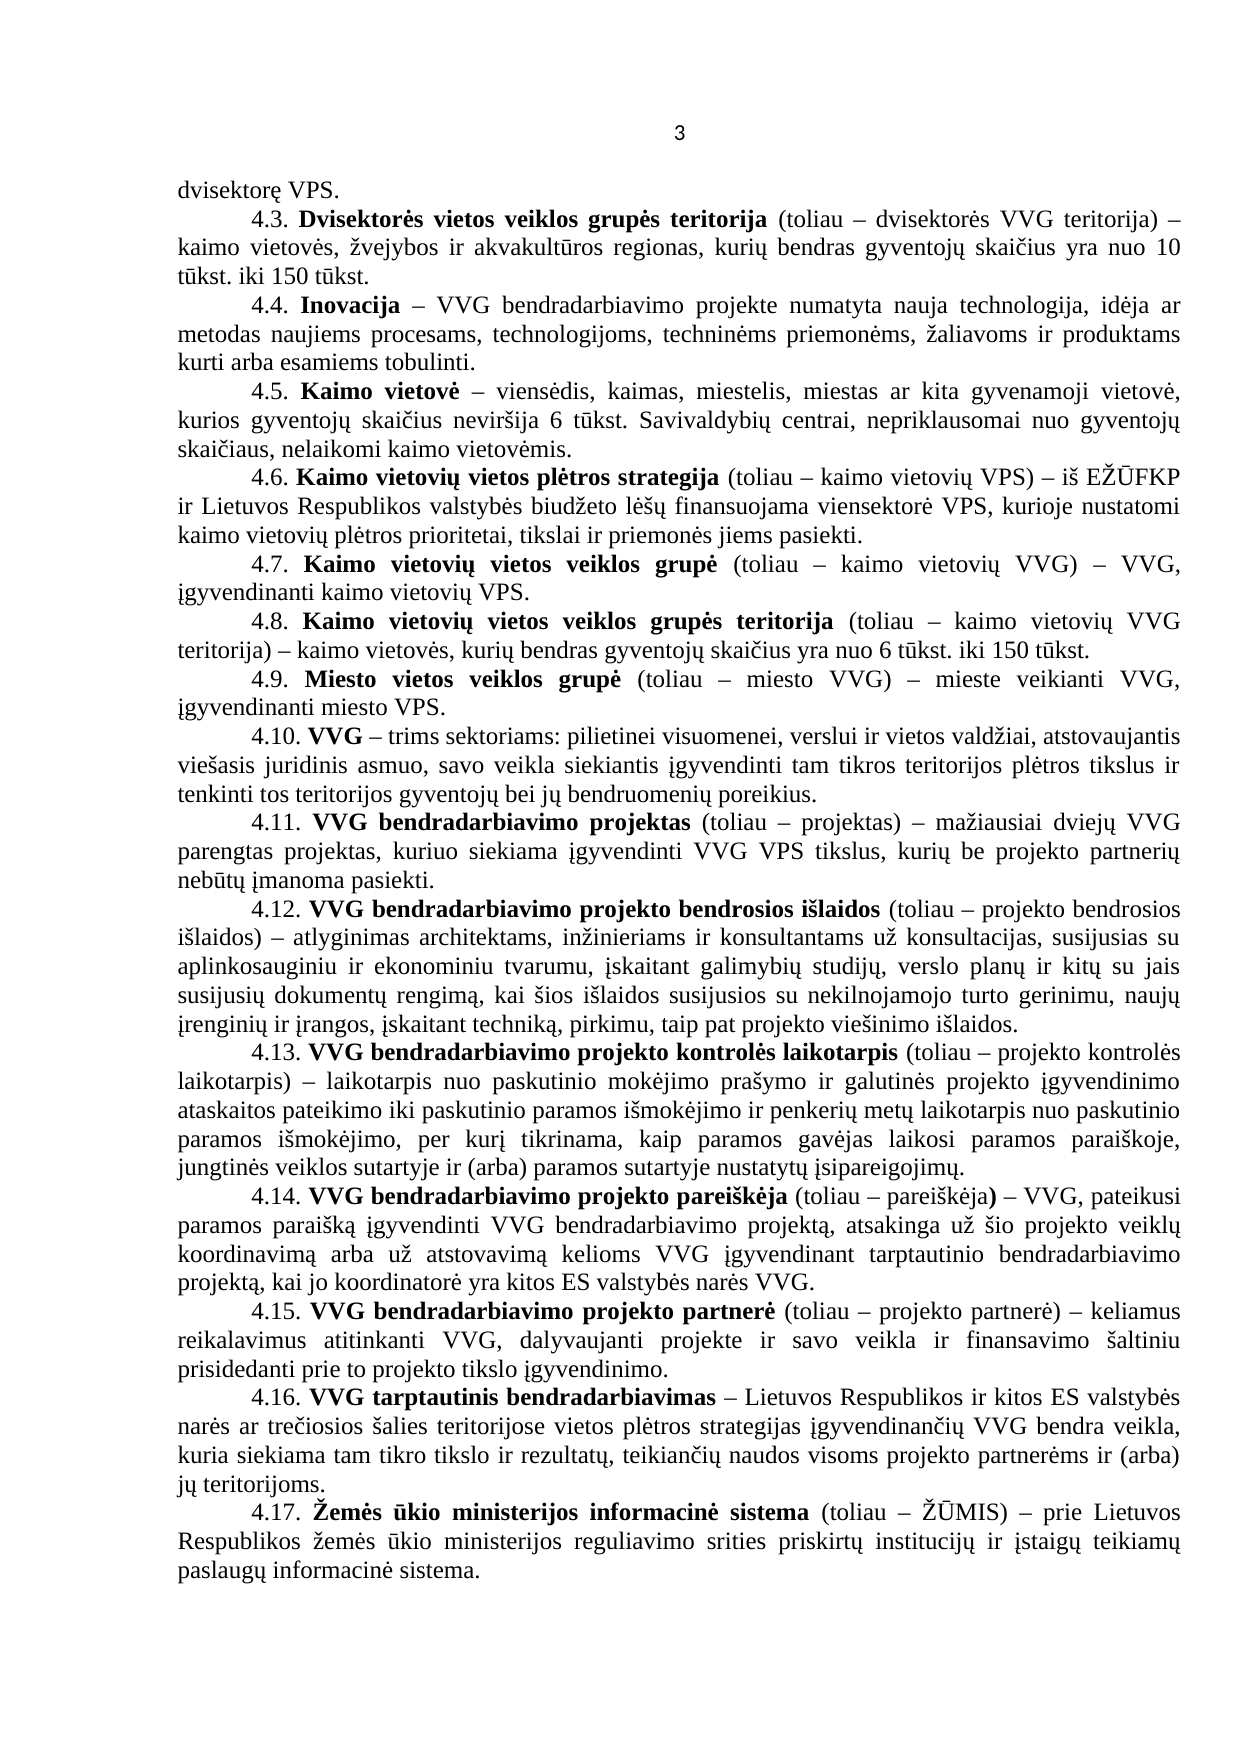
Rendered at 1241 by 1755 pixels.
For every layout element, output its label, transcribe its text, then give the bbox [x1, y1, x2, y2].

text 4.10. VVG – trims sektoriams: pilietinei visuomenei, verslui ir vietos valdžiai, atstovaujantis viešasis juridinis asmuo, savo veikla siekiantis įgyvendinti tam tikros teritorijos plėtros tikslus ir tenkinti tos teritorijos gyventojų bei jų bendruomenių poreikius. [177, 721, 1181, 807]
text 4.4. Inovacija – VVG bendradarbiavimo projekte numatyta nauja technologija, idėja ar metodas naujiems procesams, technologijoms, techninėms priemonėms, žaliavoms ir produktams kurti arba esamiems tobulinti. [177, 290, 1181, 376]
text 4.13. VVG bendradarbiavimo projekto kontrolės laikotarpis (toliau – projekto kontrolės laikotarpis) – laikotarpis nuo paskutinio mokėjimo prašymo ir galutinės projekto įgyvendinimo ataskaitos pateikimo iki paskutinio paramos išmokėjimo ir penkerių metų laikotarpis nuo paskutinio paramos išmokėjimo, per kurį tikrinama, kaip paramos gavėjas laikosi paramos paraiškoje, jungtinės veiklos sutartyje ir (arba) paramos sutartyje nustatytų įsipareigojimų. [177, 1037, 1181, 1181]
text 4.16. VVG tarptautinis bendradarbiavimas – Lietuvos Respublikos ir kitos ES valstybės narės ar trečiosios šalies teritorijose vietos plėtros strategijas įgyvendinančių VVG bendra veikla, kuria siekiama tam tikro tikslo ir rezultatų, teikiančių naudos visoms projekto partnerėms ir (arba) jų teritorijoms. [177, 1382, 1181, 1497]
text 4.14. VVG bendradarbiavimo projekto pareiškėja (toliau – pareiškėja) – VVG, pateikusi paramos paraišką įgyvendinti VVG bendradarbiavimo projektą, atsakinga už šio projekto veiklų koordinavimą arba už atstovavimą kelioms VVG įgyvendinant tarptautinio bendradarbiavimo projektą, kai jo koordinatorė yra kitos ES valstybės narės VVG. [177, 1181, 1181, 1296]
text 4.15. VVG bendradarbiavimo projekto partnerė (toliau – projekto partnerė) – keliamus reikalavimus atitinkanti VVG, dalyvaujanti projekte ir savo veikla ir finansavimo šaltiniu prisidedanti prie to projekto tikslo įgyvendinimo. [177, 1296, 1181, 1382]
text 4.6. Kaimo vietovių vietos plėtros strategija (toliau – kaimo vietovių VPS) – iš EŽŪFKP ir Lietuvos Respublikos valstybės biudžeto lėšų finansuojama viensektorė VPS, kurioje nustatomi kaimo vietovių plėtros prioritetai, tikslai ir priemonės jiems pasiekti. [177, 462, 1181, 549]
text 4.3. Dvisektorės vietos veiklos grupės teritorija (toliau – dvisektorės VVG teritorija) – kaimo vietovės, žvejybos ir akvakultūros regionas, kurių bendras gyventojų skaičius yra nuo 10 tūkst. iki 150 tūkst. [177, 204, 1181, 290]
text dvisektorę VPS. [177, 175, 1181, 204]
text 4.11. VVG bendradarbiavimo projektas (toliau – projektas) – mažiausiai dviejų VVG parengtas projektas, kuriuo siekiama įgyvendinti VVG VPS tikslus, kurių be projekto partnerių nebūtų įmanoma pasiekti. [177, 807, 1181, 894]
text 4.5. Kaimo vietovė – viensėdis, kaimas, miestelis, miestas ar kita gyvenamoji vietovė, kurios gyventojų skaičius neviršija 6 tūkst. Savivaldybių centrai, nepriklausomai nuo gyventojų skaičiaus, nelaikomi kaimo vietovėmis. [177, 376, 1181, 462]
text 4.8. Kaimo vietovių vietos veiklos grupės teritorija (toliau – kaimo vietovių VVG teritorija) – kaimo vietovės, kurių bendras gyventojų skaičius yra nuo 6 tūkst. iki 150 tūkst. [177, 606, 1181, 664]
text 4.9. Miesto vietos veiklos grupė (toliau – miesto VVG) – mieste veikianti VVG, įgyvendinanti miesto VPS. [177, 664, 1181, 721]
text 4.7. Kaimo vietovių vietos veiklos grupė (toliau – kaimo vietovių VVG) – VVG, įgyvendinanti kaimo vietovių VPS. [177, 549, 1181, 606]
text 4.12. VVG bendradarbiavimo projekto bendrosios išlaidos (toliau – projekto bendrosios išlaidos) – atlyginimas architektams, inžinieriams ir konsultantams už konsultacijas, susijusias su aplinkosauginiu ir ekonominiu tvarumu, įskaitant galimybių studijų, verslo planų ir kitų su jais susijusių dokumentų rengimą, kai šios išlaidos susijusios su nekilnojamojo turto gerinimu, naujų įrenginių ir įrangos, įskaitant techniką, pirkimu, taip pat projekto viešinimo išlaidos. [177, 894, 1181, 1037]
text 4.17. Žemės ūkio ministerijos informacinė sistema (toliau – ŽŪMIS) – prie Lietuvos Respublikos žemės ūkio ministerijos reguliavimo srities priskirtų institucijų ir įstaigų teikiamų paslaugų informacinė sistema. [177, 1497, 1181, 1584]
